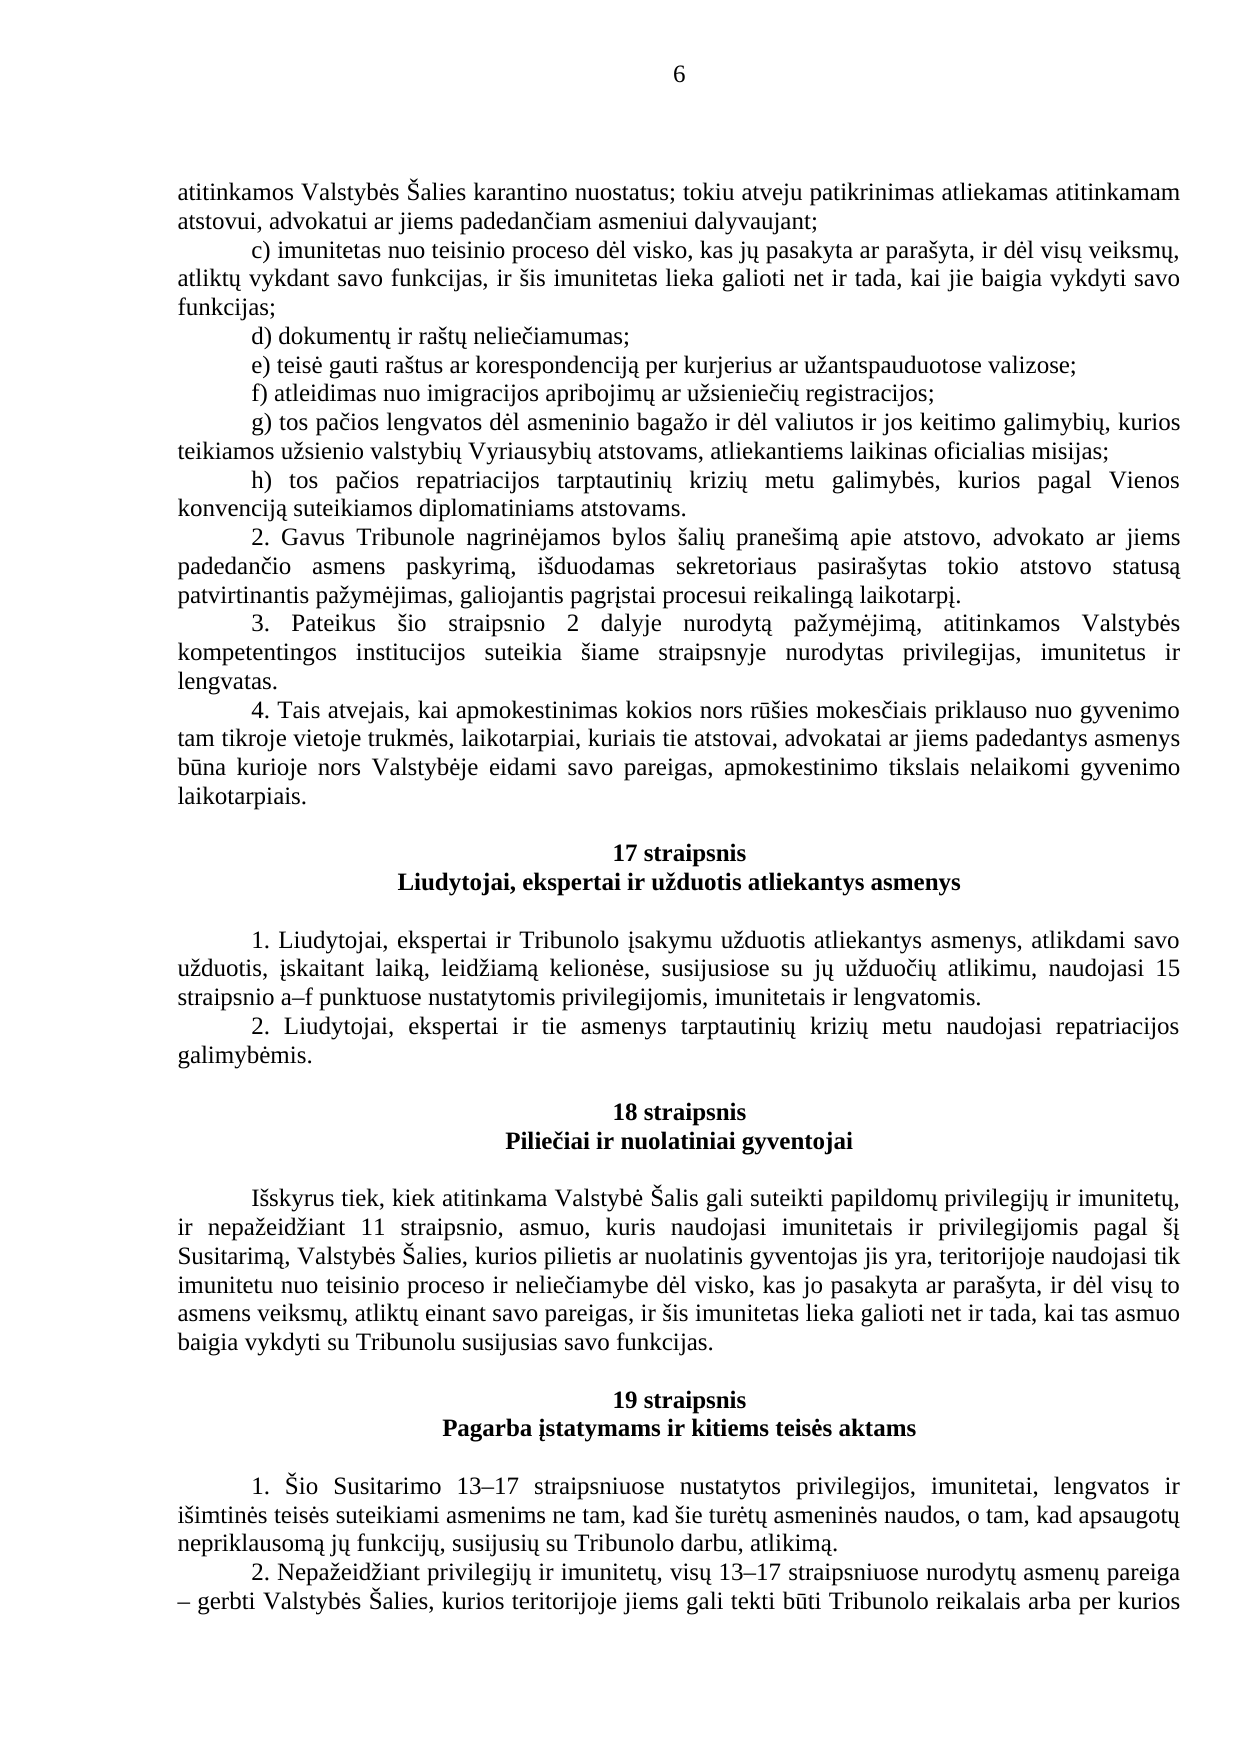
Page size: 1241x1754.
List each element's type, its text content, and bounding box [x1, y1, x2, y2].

text 3. Pateikus šio straipsnio 2 dalyje nurodytą pažymėjimą, atitinkamos Valstybės kompetentingos institucijos suteikia šiame straipsnyje nurodytas privilegijas, imunitetus ir lengvatas. [177, 608, 1181, 695]
text c) imunitetas nuo teisinio proceso dėl visko, kas jų pasakyta ar parašyta, ir dėl visų veiksmų, atliktų vykdant savo funkcijas, ir šis imunitetas lieka galioti net ir tada, kai jie baigia vykdyti savo funkcijas; [177, 235, 1181, 321]
text 2. Gavus Tribunole nagrinėjamos bylos šalių pranešimą apie atstovo, advokato ar jiems padedančio asmens paskyrimą, išduodamas sekretoriaus pasirašytas tokio atstovo statusą patvirtinantis pažymėjimas, galiojantis pagrįstai procesui reikalingą laikotarpį. [177, 522, 1181, 608]
text e) teisė gauti raštus ar korespondenciją per kurjerius ar užantspauduotose valizose; [177, 350, 1181, 378]
text 18 straipsnis [177, 1097, 1181, 1126]
text 19 straipsnis [177, 1385, 1181, 1413]
text Pagarba įstatymams ir kitiems teisės aktams [177, 1413, 1181, 1442]
text 2. Liudytojai, ekspertai ir tie asmenys tarptautinių krizių metu naudojasi repatriacijos galimybėmis. [177, 1011, 1181, 1068]
text Liudytojai, ekspertai ir užduotis atliekantys asmenys [177, 867, 1181, 896]
text 4. Tais atvejais, kai apmokestinimas kokios nors rūšies mokesčiais priklauso nuo gyvenimo tam tikroje vietoje trukmės, laikotarpiai, kuriais tie atstovai, advokatai ar jiems padedantys asmenys būna kurioje nors Valstybėje eidami savo pareigas, apmokestinimo tikslais nelaikomi gyvenimo laikotarpiais. [177, 695, 1181, 810]
text 1. Šio Susitarimo 13–17 straipsniuose nustatytos privilegijos, imunitetai, lengvatos ir išimtinės teisės suteikiami asmenims ne tam, kad šie turėtų asmeninės naudos, o tam, kad apsaugotų nepriklausomą jų funkcijų, susijusių su Tribunolo darbu, atlikimą. [177, 1471, 1181, 1557]
text 1. Liudytojai, ekspertai ir Tribunolo įsakymu užduotis atliekantys asmenys, atlikdami savo užduotis, įskaitant laiką, leidžiamą kelionėse, susijusiose su jų užduočių atlikimu, naudojasi 15 straipsnio a–f punktuose nustatytomis privilegijomis, imunitetais ir lengvatomis. [177, 925, 1181, 1011]
text f) atleidimas nuo imigracijos apribojimų ar užsieniečių registracijos; [177, 378, 1181, 407]
text atitinkamos Valstybės Šalies karantino nuostatus; tokiu atveju patikrinimas atliekamas atitinkamam atstovui, advokatui ar jiems padedančiam asmeniui dalyvaujant; [177, 177, 1181, 235]
text 17 straipsnis [177, 838, 1181, 867]
text g) tos pačios lengvatos dėl asmeninio bagažo ir dėl valiutos ir jos keitimo galimybių, kurios teikiamos užsienio valstybių Vyriausybių atstovams, atliekantiems laikinas oficialias misijas; [177, 407, 1181, 465]
text h) tos pačios repatriacijos tarptautinių krizių metu galimybės, kurios pagal Vienos konvenciją suteikiamos diplomatiniams atstovams. [177, 465, 1181, 522]
text Piliečiai ir nuolatiniai gyventojai [177, 1126, 1181, 1155]
text d) dokumentų ir raštų neliečiamumas; [177, 321, 1181, 350]
text Išskyrus tiek, kiek atitinkama Valstybė Šalis gali suteikti papildomų privilegijų ir imunitetų, ir nepažeidžiant 11 straipsnio, asmuo, kuris naudojasi imunitetais ir privilegijomis pagal šį Susitarimą, Valstybės Šalies, kurios pilietis ar nuolatinis gyventojas jis yra, teritorijoje naudojasi tik imunitetu nuo teisinio proceso ir neliečiamybe dėl visko, kas jo pasakyta ar parašyta, ir dėl visų to asmens veiksmų, atliktų einant savo pareigas, ir šis imunitetas lieka galioti net ir tada, kai tas asmuo baigia vykdyti su Tribunolu susijusias savo funkcijas. [177, 1183, 1181, 1356]
text 2. Nepažeidžiant privilegijų ir imunitetų, visų 13–17 straipsniuose nurodytų asmenų pareiga – gerbti Valstybės Šalies, kurios teritorijoje jiems gali tekti būti Tribunolo reikalais arba per kurios [177, 1557, 1181, 1615]
